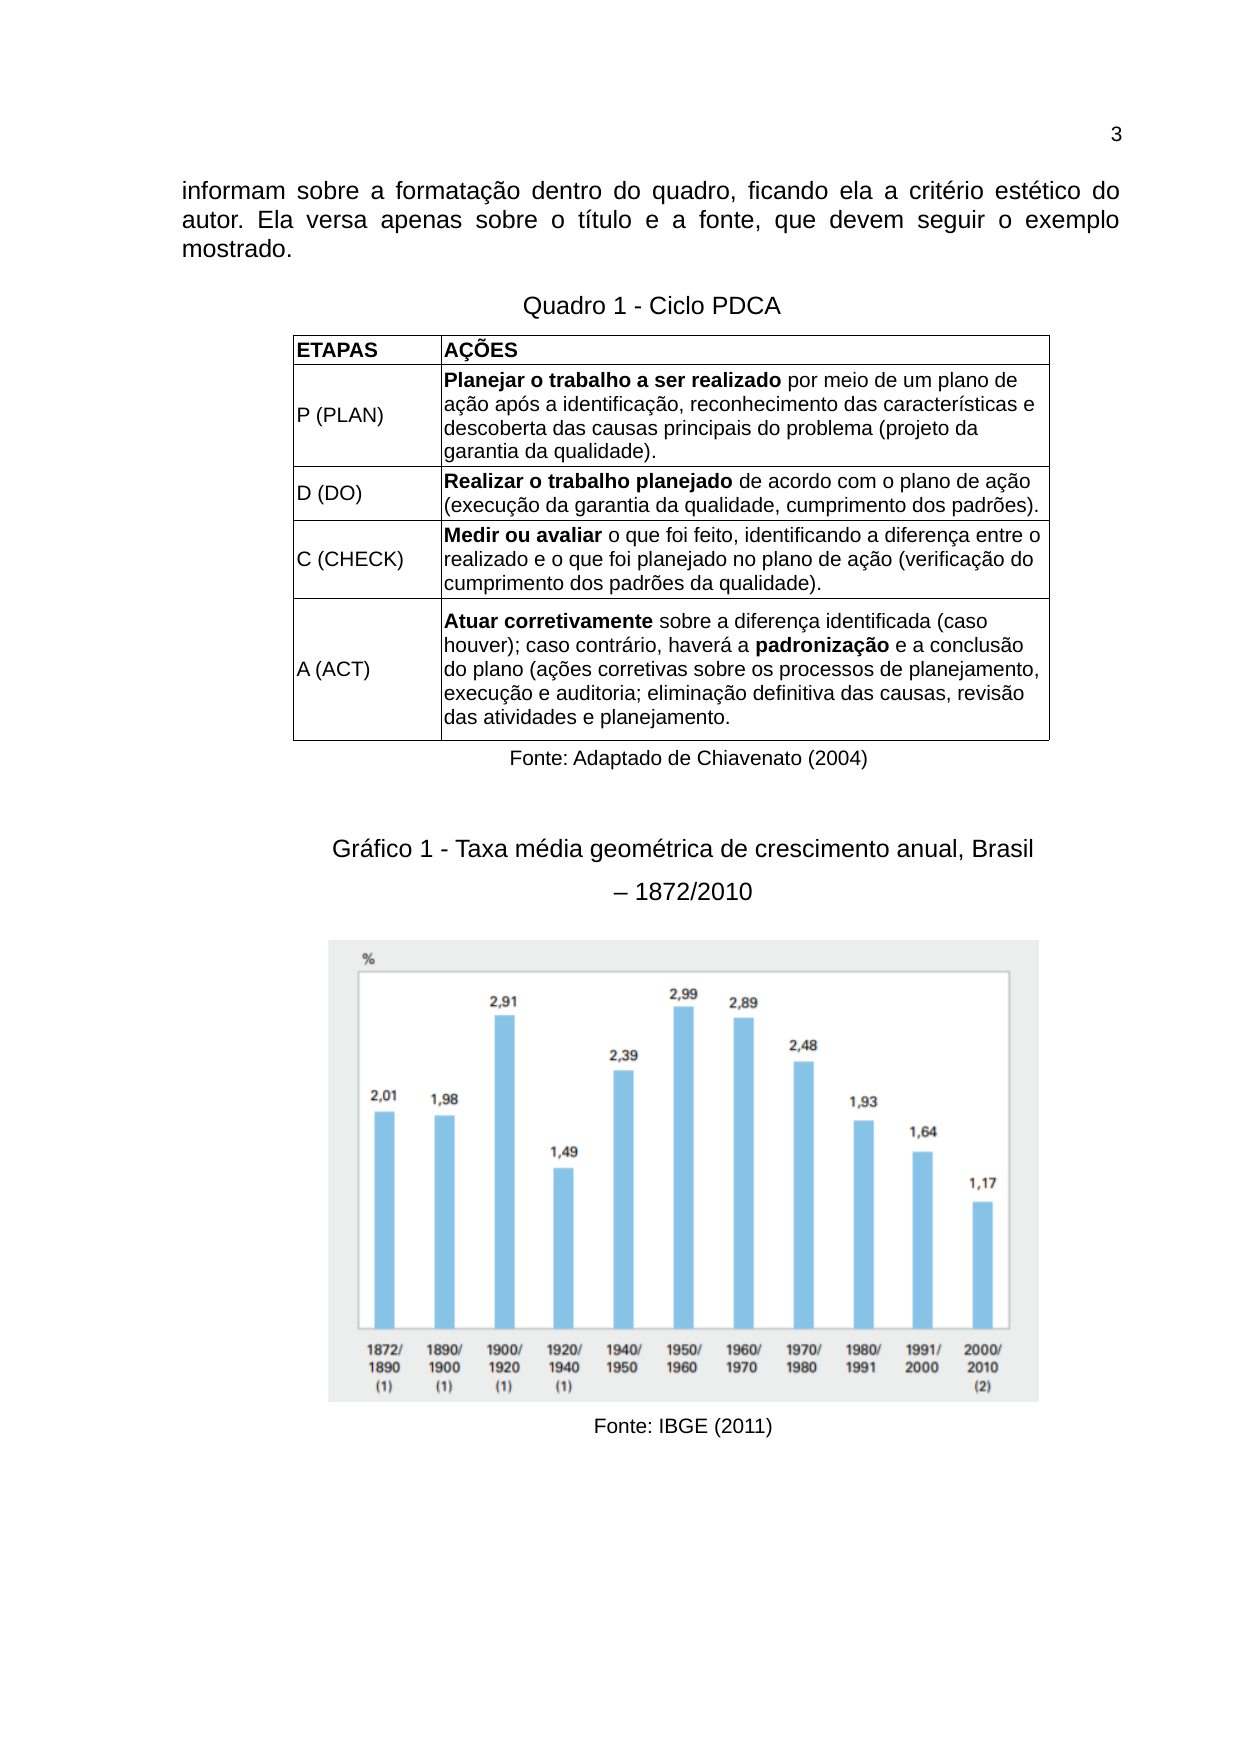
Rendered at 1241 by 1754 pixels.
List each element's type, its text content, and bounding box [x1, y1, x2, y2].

table_header ETAPAS [294, 336, 441, 364]
text Quadro 1 - Ciclo PDCA [182, 291, 1122, 320]
text Fonte: Adaptado de Chiavenato (2004) [182, 746, 1122, 769]
table_header AÇÕES [442, 336, 1049, 364]
table_cell P (PLAN) [294, 365, 441, 466]
table_cell C (CHECK) [294, 521, 441, 598]
table_cell Planejar o trabalho a ser realizado por meio de um plano de ação após a identificação, reconhecimento das características e descoberta das causas principais do problema (projeto da garantia da qualidade). [442, 365, 1049, 466]
table_cell D (DO) [294, 467, 441, 520]
text Fonte: IBGE (2011) [328, 1402, 1039, 1437]
table_cell A (ACT) [294, 599, 441, 739]
table_cell Realizar o trabalho planejado de acordo com o plano de ação (execução da garantia da qualidade, cumprimento dos padrões). [442, 467, 1049, 520]
picture [327, 940, 1039, 1402]
table_cell Medir ou avaliar o que foi feito, identificando a diferença entre o realizado e o que foi planejado no plano de ação (verificação do cumprimento dos padrões da qualidade). [442, 521, 1049, 598]
table_cell Atuar corretivamente sobre a diferença identificada (caso houver); caso contrário, haverá a padronização e a conclusão do plano (ações corretivas sobre os processos de planejamento, execução e auditoria; eliminação definitiva das causas, revisão das atividades e planejamento. [442, 599, 1049, 739]
text Gráfico 1 - Taxa média geométrica de crescimento anual, Brasil – 1872/2010 [328, 834, 1039, 906]
text [328, 932, 1039, 940]
text informam sobre a formatação dentro do quadro, ficando ela a critério estético do autor. Ela versa apenas sobre o título e a fonte, que devem seguir o exemplo mostrado. [182, 176, 1122, 263]
